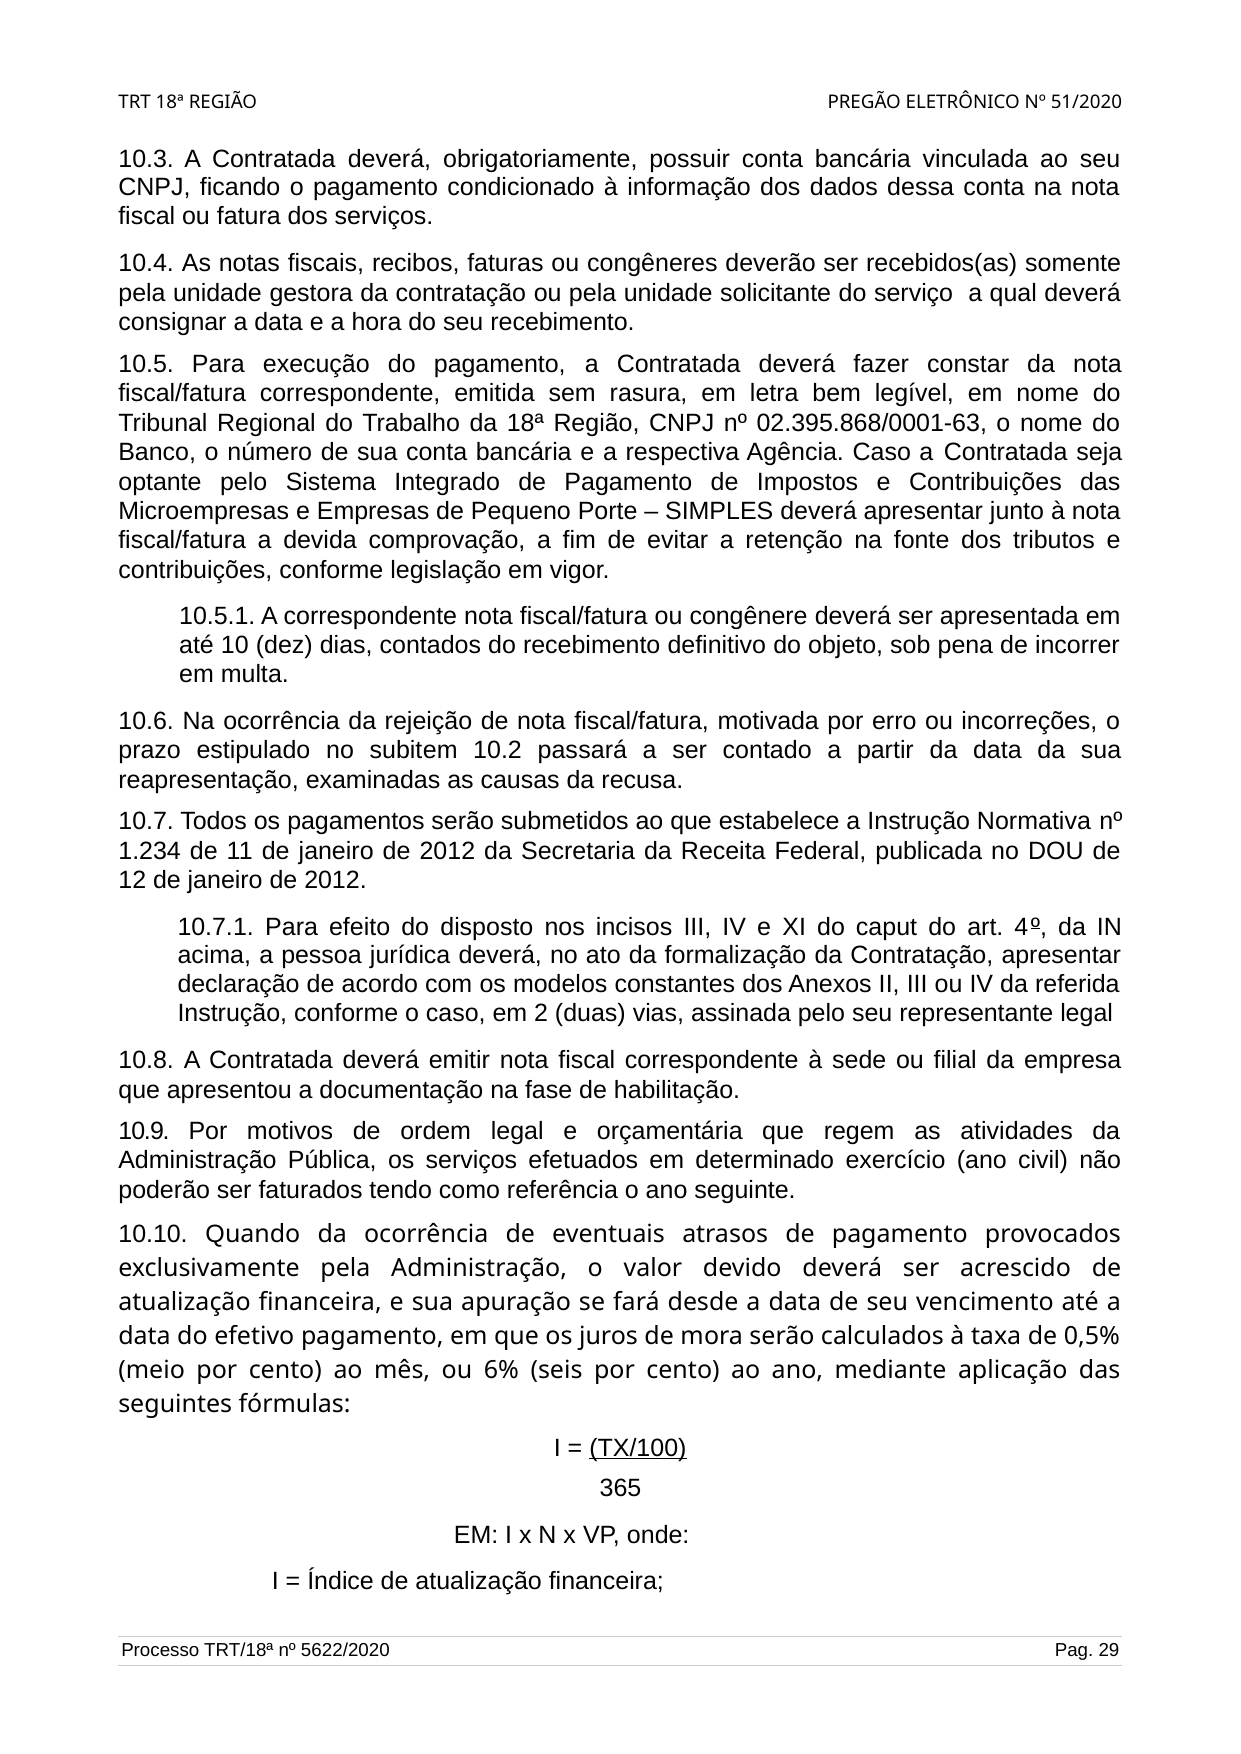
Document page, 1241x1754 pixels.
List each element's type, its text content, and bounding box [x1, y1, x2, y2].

text 10.4. As notas fiscais, recibos, faturas ou congêneres deverão ser recebidos(as) somente pela unidade gestora da contratação ou pela unidade solicitante do serviço a qual deverá consignar a data e a hora do seu recebimento. [118, 247, 1122, 336]
text 10.8. A Contratada deverá emitir nota fiscal correspondente à sede ou filial da empresa que apresentou a documentação na fase de habilitação. [118, 1044, 1122, 1103]
text 10.7.1. Para efeito do disposto nos incisos III, IV e XI do caput do art. 4º, da IN acima, a pessoa jurídica deverá, no ato da formalização da Contratação, apresentar declaração de acordo com os modelos constantes dos Anexos II, III ou IV da referida Instrução, conforme o caso, em 2 (duas) vias, assinada pelo seu representante legal [177, 912, 1122, 1027]
text 10.7. Todos os pagamentos serão submetidos ao que estabelece a Instrução Normativa nº 1.234 de 11 de janeiro de 2012 da Secretaria da Receita Federal, publicada no DOU de 12 de janeiro de 2012. [118, 806, 1122, 894]
text I = (TX/100) [118, 1432, 1122, 1461]
text 10.6. Na ocorrência da rejeição de nota fiscal/fatura, motivada por erro ou incorreções, o prazo estipulado no subitem 10.2 passará a ser contado a partir da data da sua reapresentação, examinadas as causas da recusa. [118, 705, 1122, 794]
text 10.5.1. A correspondente nota fiscal/fatura ou congênere deverá ser apresentada em até 10 (dez) dias, contados do recebimento definitivo do objeto, sob pena de incorrer em multa. [179, 601, 1122, 688]
text 365 [118, 1473, 1122, 1502]
text I = Índice de atualização financeira; [272, 1566, 1122, 1595]
text 10.3. A Contratada deverá, obrigatoriamente, possuir conta bancária vinculada ao seu CNPJ, ficando o pagamento condicionado à informação dos dados dessa conta na nota fiscal ou fatura dos serviços. [118, 143, 1122, 230]
text EM: I x N x VP, onde: [118, 1520, 1122, 1548]
text 10.5. Para execução do pagamento, a Contratada deverá fazer constar da nota fiscal/fatura correspondente, emitida sem rasura, em letra bem legível, em nome do Tribunal Regional do Trabalho da 18ª Região, CNPJ nº 02.395.868/0001-63, o nome do Banco, o número de sua conta bancária e a respectiva Agência. Caso a Contratada seja optante pelo Sistema Integrado de Pagamento de Impostos e Contribuições das Microempresas e Empresas de Pequeno Porte – SIMPLES deverá apresentar junto à nota fiscal/fatura a devida comprovação, a fim de evitar a retenção na fonte dos tributos e contribuições, conforme legislação em vigor. [118, 348, 1122, 584]
text 10.9. Por motivos de ordem legal e orçamentária que regem as atividades da Administração Pública, os serviços efetuados em determinado exercício (ano civil) não poderão ser faturados tendo como referência o ano seguinte. [118, 1115, 1122, 1204]
text 10.10. Quando da ocorrência de eventuais atrasos de pagamento provocados exclusivamente pela Administração, o valor devido deverá ser acrescido de atualização financeira, e sua apuração se fará desde a data de seu vencimento até a data do efetivo pagamento, em que os juros de mora serão calculados à taxa de 0,5% (meio por cento) ao mês, ou 6% (seis por cento) ao ano, mediante aplicação das seguintes fórmulas: [118, 1216, 1122, 1420]
